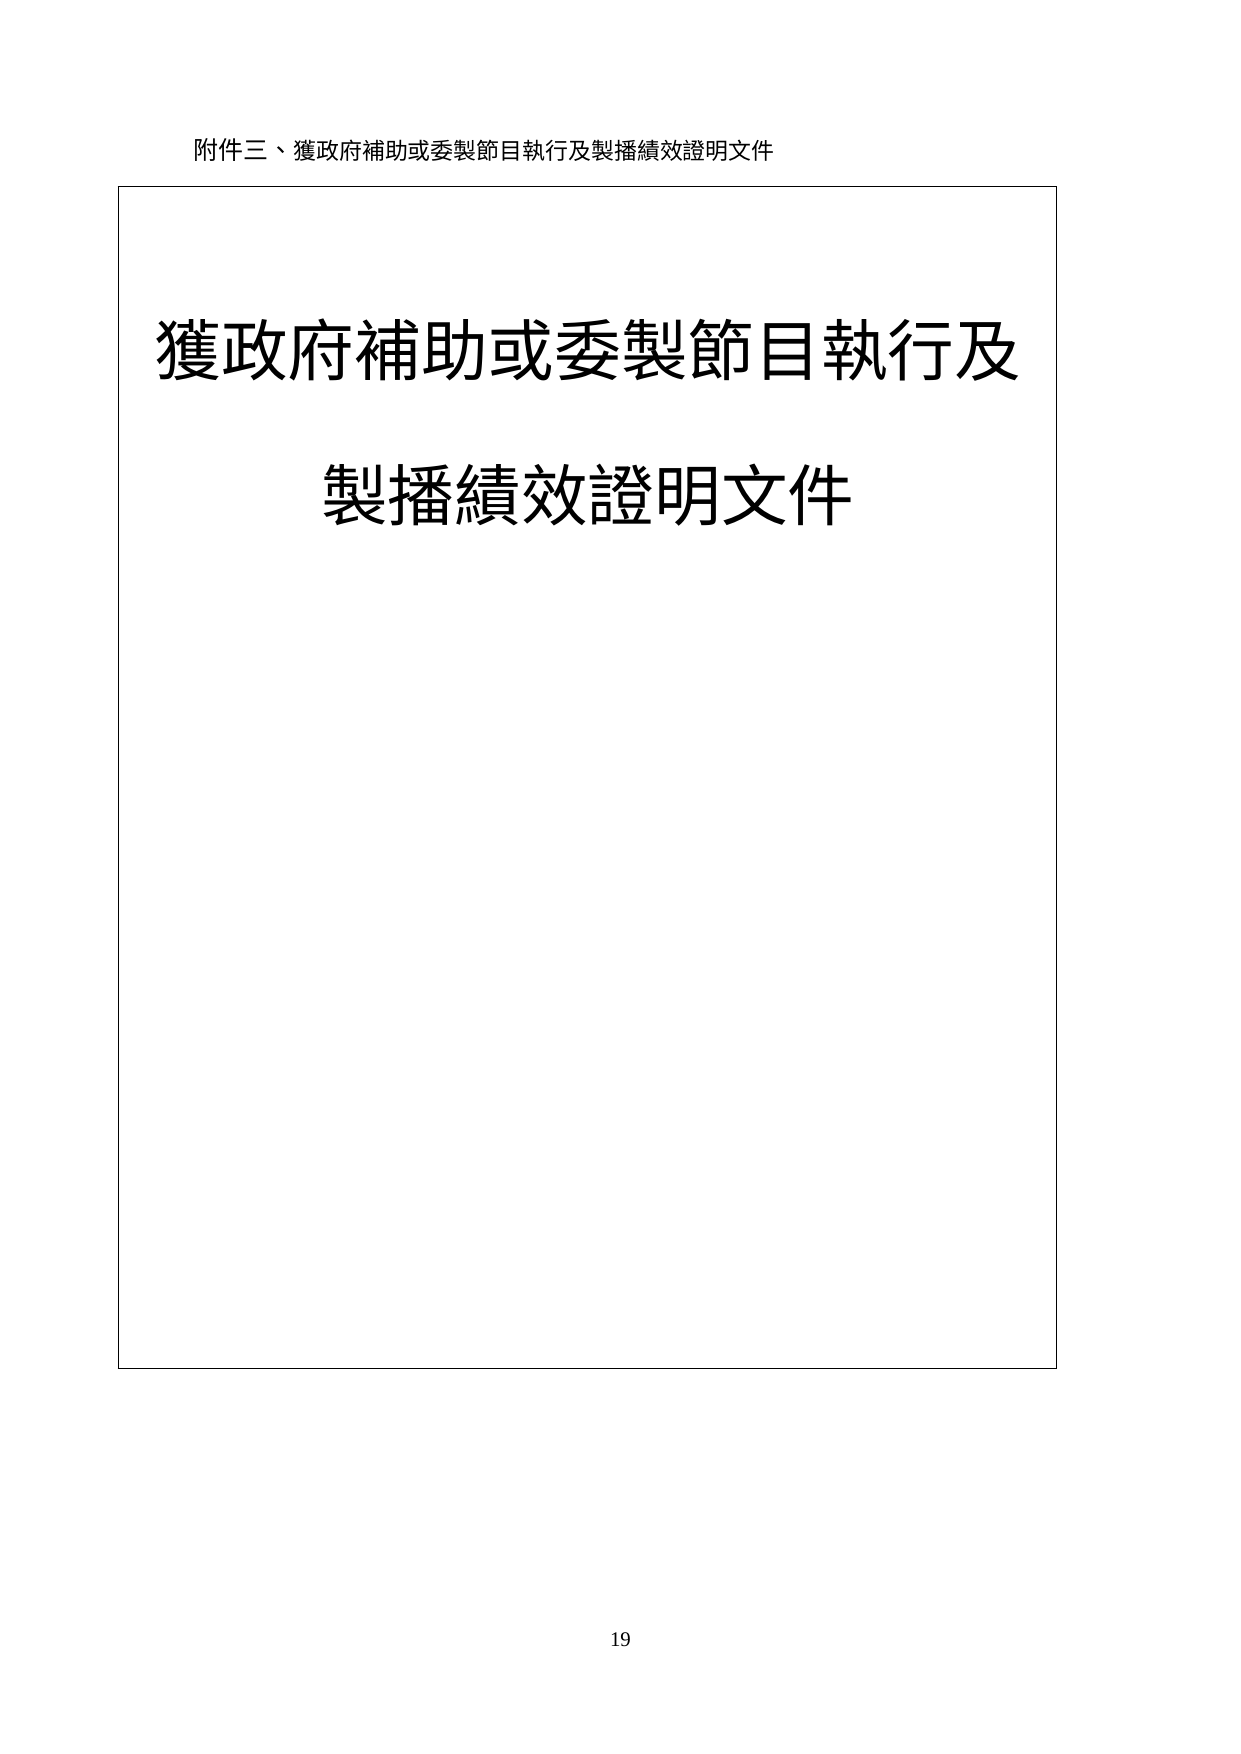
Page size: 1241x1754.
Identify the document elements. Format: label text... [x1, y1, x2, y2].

table_header 獲政府補助或委製節目執行及製播績效證明文件 [119, 187, 1056, 1367]
text 附件三、獲政府補助或委製節目執行及製播績效證明文件 [193, 126, 1122, 167]
